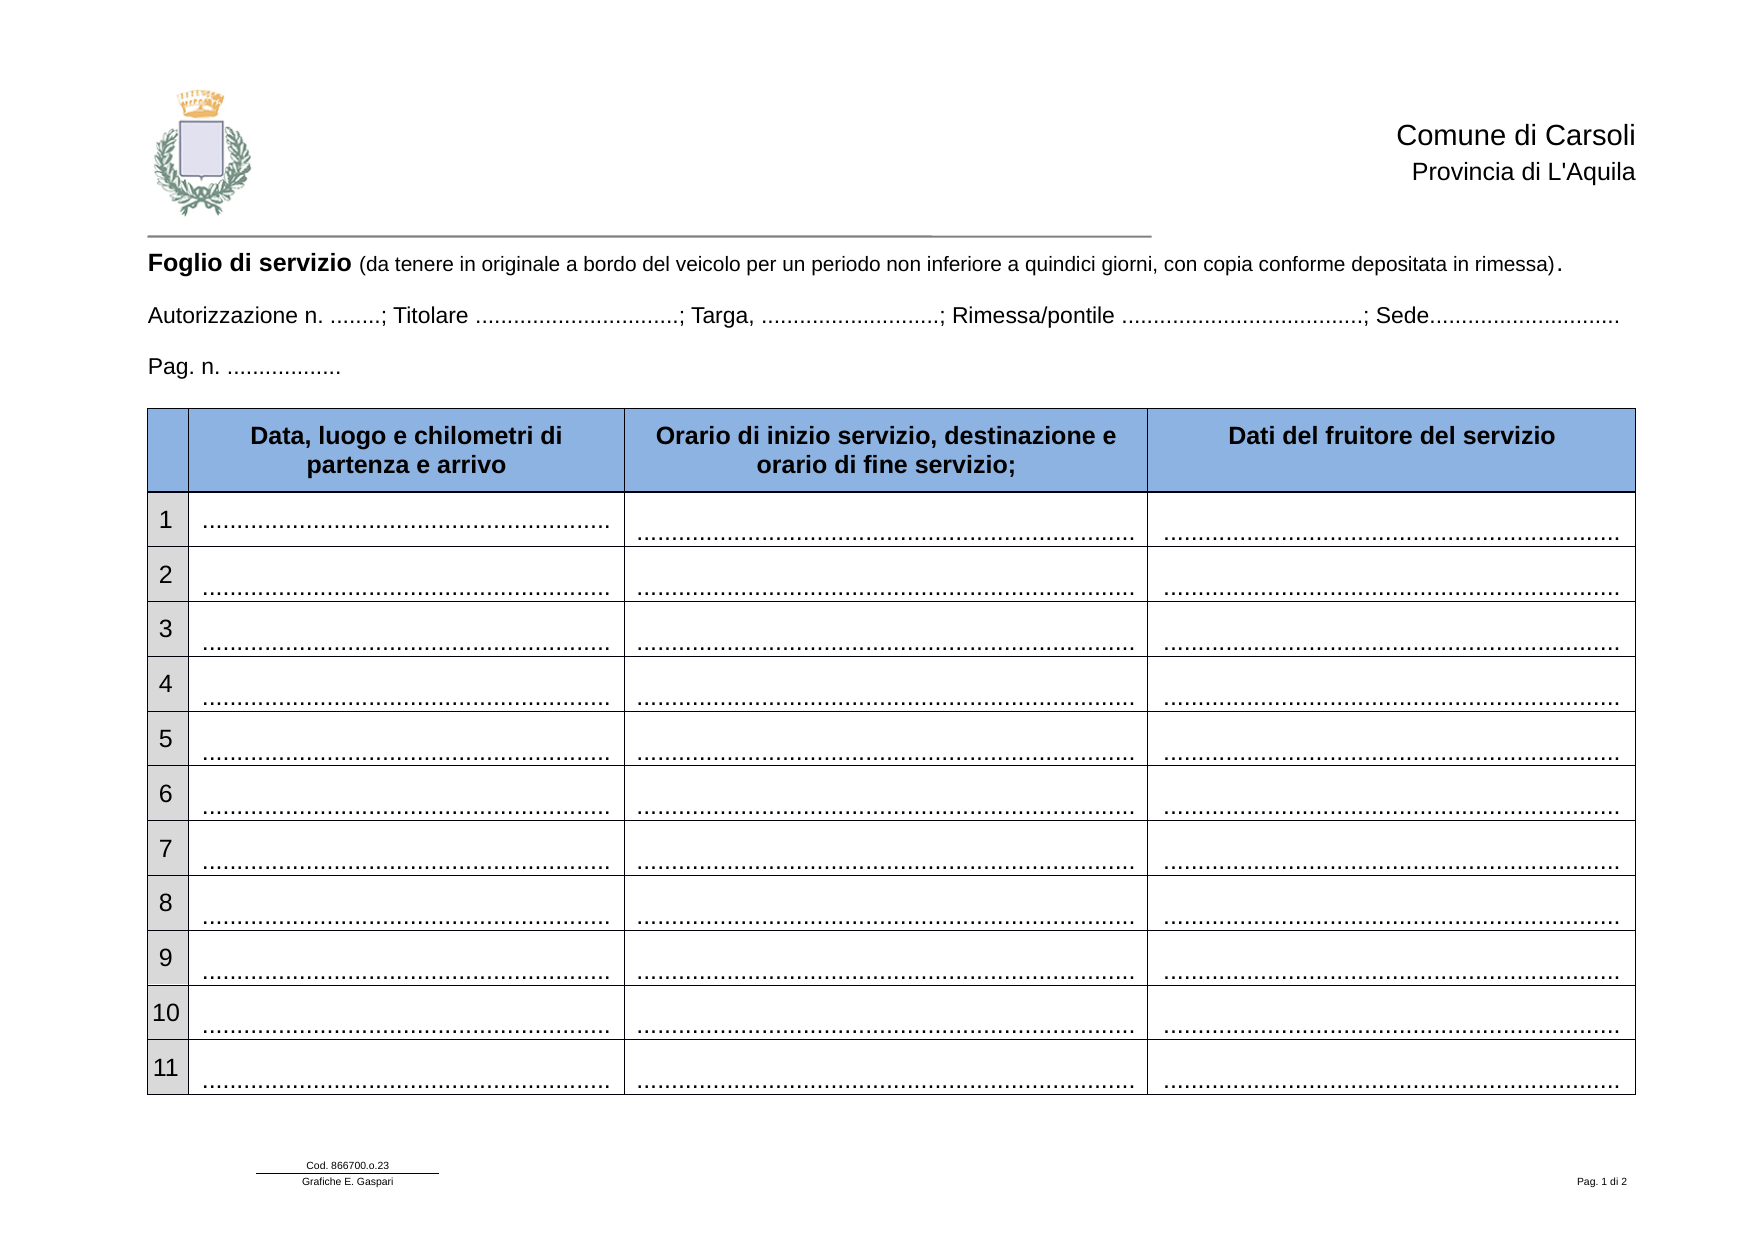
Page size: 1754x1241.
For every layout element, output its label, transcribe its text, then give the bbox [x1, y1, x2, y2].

table_cell ........................................................... [189, 766, 624, 820]
text Pag. n. .................. [148, 353, 1636, 379]
table_cell ........................................................................ [625, 931, 1147, 984]
table_cell 8 [148, 876, 188, 930]
table_cell 4 [148, 657, 188, 711]
table_header Orario di inizio servizio, destinazione e orario di fine servizio; [625, 409, 1147, 491]
table_cell .................................................................. [1148, 547, 1635, 601]
table_cell ........................................................................ [625, 1040, 1147, 1094]
table_cell ........................................................................ [625, 766, 1147, 820]
table_cell ........................................................... [189, 931, 624, 984]
table_cell ........................................................... [189, 493, 624, 546]
table_cell ........................................................................ [625, 657, 1147, 711]
table_cell 2 [148, 547, 188, 601]
table_cell .................................................................. [1148, 986, 1635, 1039]
text Foglio di servizio (da tenere in originale a bordo del veicolo per un periodo non inferiore a quindici giorni, con copia conforme depositata in rimessa). [148, 248, 1636, 276]
table_cell 6 [148, 766, 188, 820]
table_cell ........................................................................ [625, 821, 1147, 875]
table_cell ........................................................................ [625, 547, 1147, 601]
table_cell .................................................................. [1148, 1040, 1635, 1094]
table_header Data, luogo e chilometri di partenza e arrivo [189, 409, 624, 491]
table_cell ........................................................................ [625, 493, 1147, 546]
table_cell .................................................................. [1148, 712, 1635, 765]
table_cell ........................................................... [189, 657, 624, 711]
table_cell .................................................................. [1148, 931, 1635, 984]
table_cell ........................................................................ [625, 712, 1147, 765]
table_header Dati del fruitore del servizio [1148, 409, 1635, 491]
table_cell .................................................................. [1148, 876, 1635, 930]
table_cell .................................................................. [1148, 602, 1635, 656]
table_cell .................................................................. [1148, 657, 1635, 711]
table_cell ........................................................................ [625, 986, 1147, 1039]
table_cell 7 [148, 821, 188, 875]
table_cell ........................................................... [189, 821, 624, 875]
table_cell ........................................................... [189, 1040, 624, 1094]
picture [152, 87, 254, 219]
table_cell ........................................................... [189, 602, 624, 656]
table_cell .................................................................. [1148, 766, 1635, 820]
table_cell 1 [148, 493, 188, 546]
table_cell 9 [148, 931, 188, 984]
text Comune di Carsoli [254, 118, 1636, 152]
table_header [148, 409, 188, 491]
table_cell .................................................................. [1148, 493, 1635, 546]
text Provincia di L'Aquila [254, 157, 1636, 185]
text Autorizzazione n. ........; Titolare ................................; Targa, ............................; Rimessa/pontile ......................................; Sede.............................. [148, 302, 1636, 328]
table_cell ........................................................................ [625, 602, 1147, 656]
table_cell ........................................................................ [625, 876, 1147, 930]
table_cell 5 [148, 712, 188, 765]
table_cell 10 [148, 986, 188, 1039]
table_cell .................................................................. [1148, 821, 1635, 875]
table_cell ........................................................... [189, 986, 624, 1039]
table_cell 11 [148, 1040, 188, 1094]
table_cell ........................................................... [189, 547, 624, 601]
table_cell ........................................................... [189, 712, 624, 765]
table_cell 3 [148, 602, 188, 656]
table_cell ........................................................... [189, 876, 624, 930]
